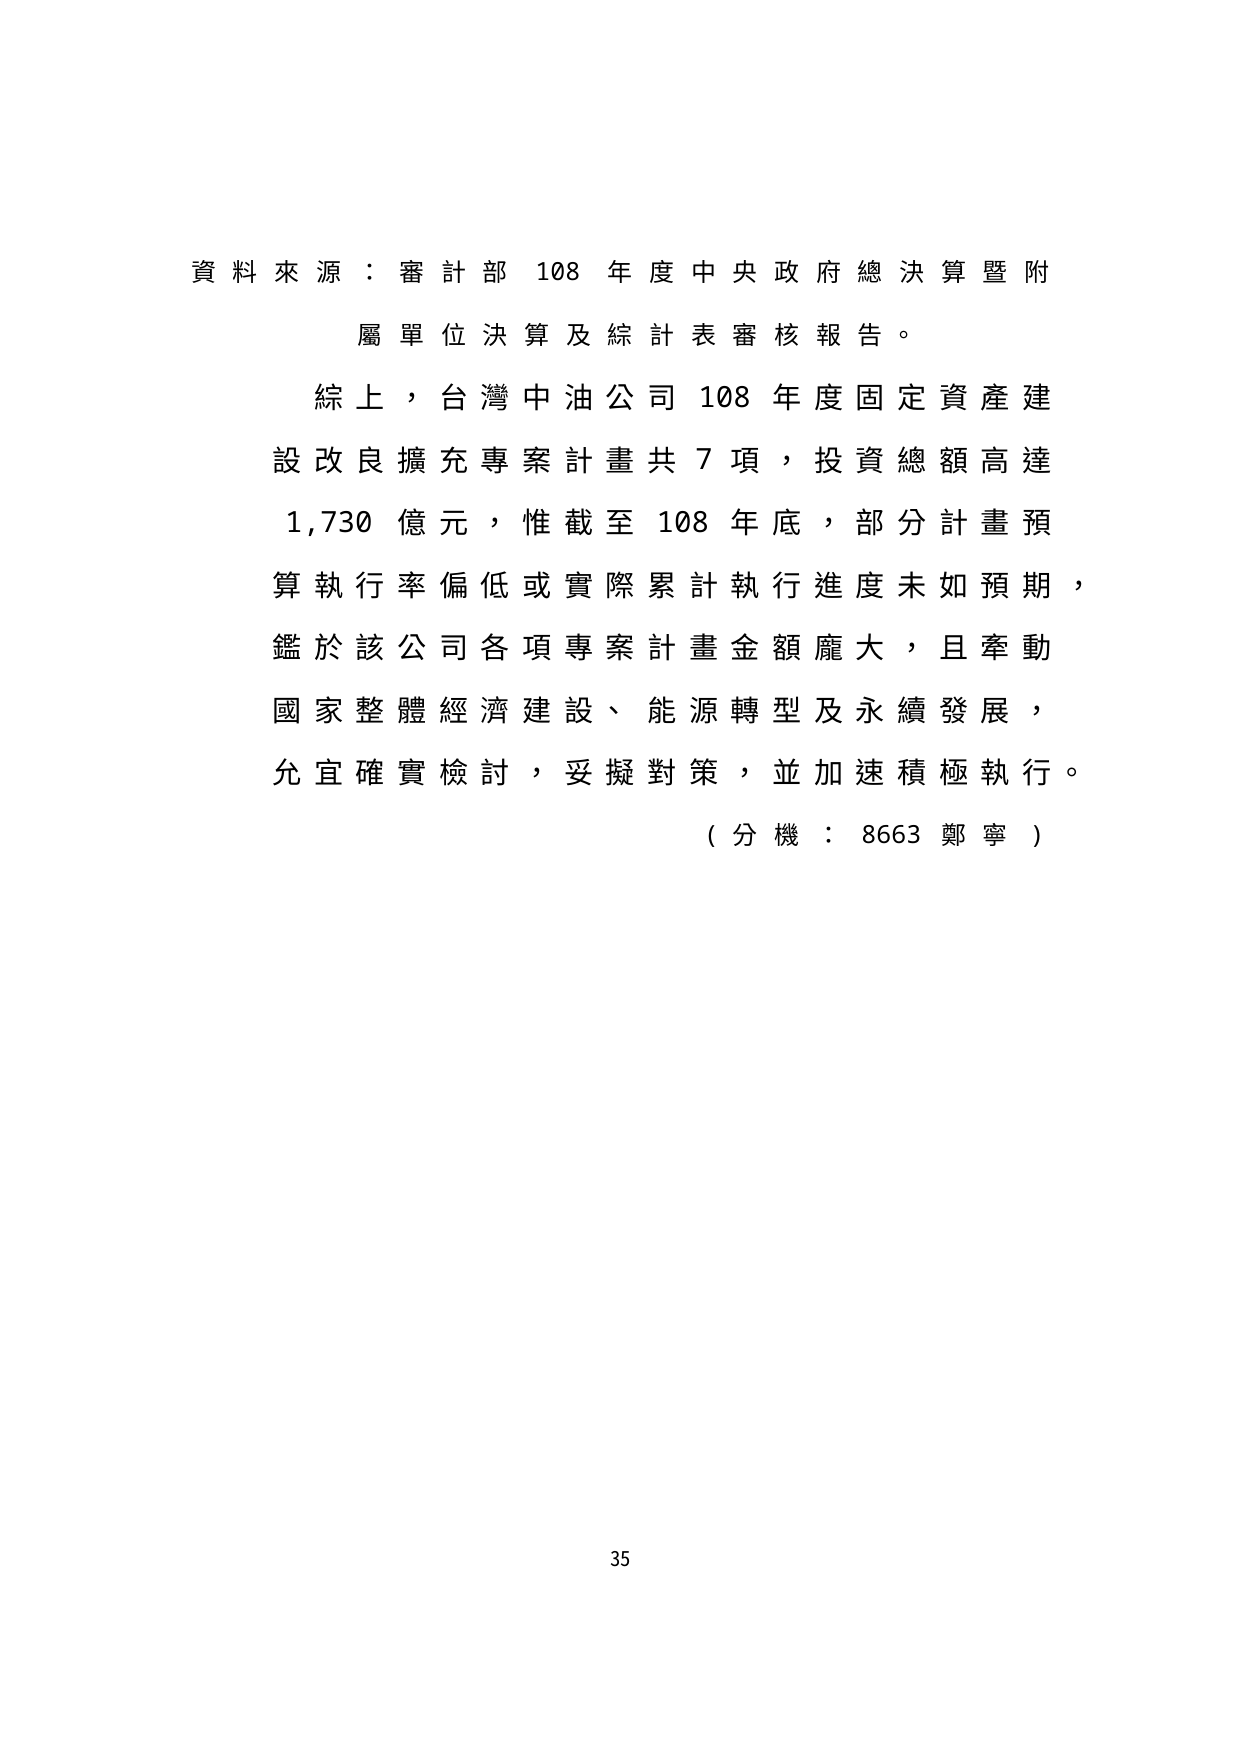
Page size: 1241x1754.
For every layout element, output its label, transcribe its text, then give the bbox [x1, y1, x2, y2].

text 綜上，台灣中油公司108年度固定資產建設改良擴充專案計畫共7項，投資總額高達1,730億元，惟截至108年底，部分計畫預算執行率偏低或實際累計執行進度未如預期，鑑於該公司各項專案計畫金額龐大，且牽動國家整體經濟建設、能源轉型及永續發展，允宜確實檢討，妥擬對策，並加速積極執行。 [242, 354, 1058, 792]
text 資料來源：審計部108年度中央政府總決算暨附屬單位決算及綜計表審核報告。 [183, 229, 1058, 354]
text (分機：8663鄭寧) [183, 792, 1058, 854]
